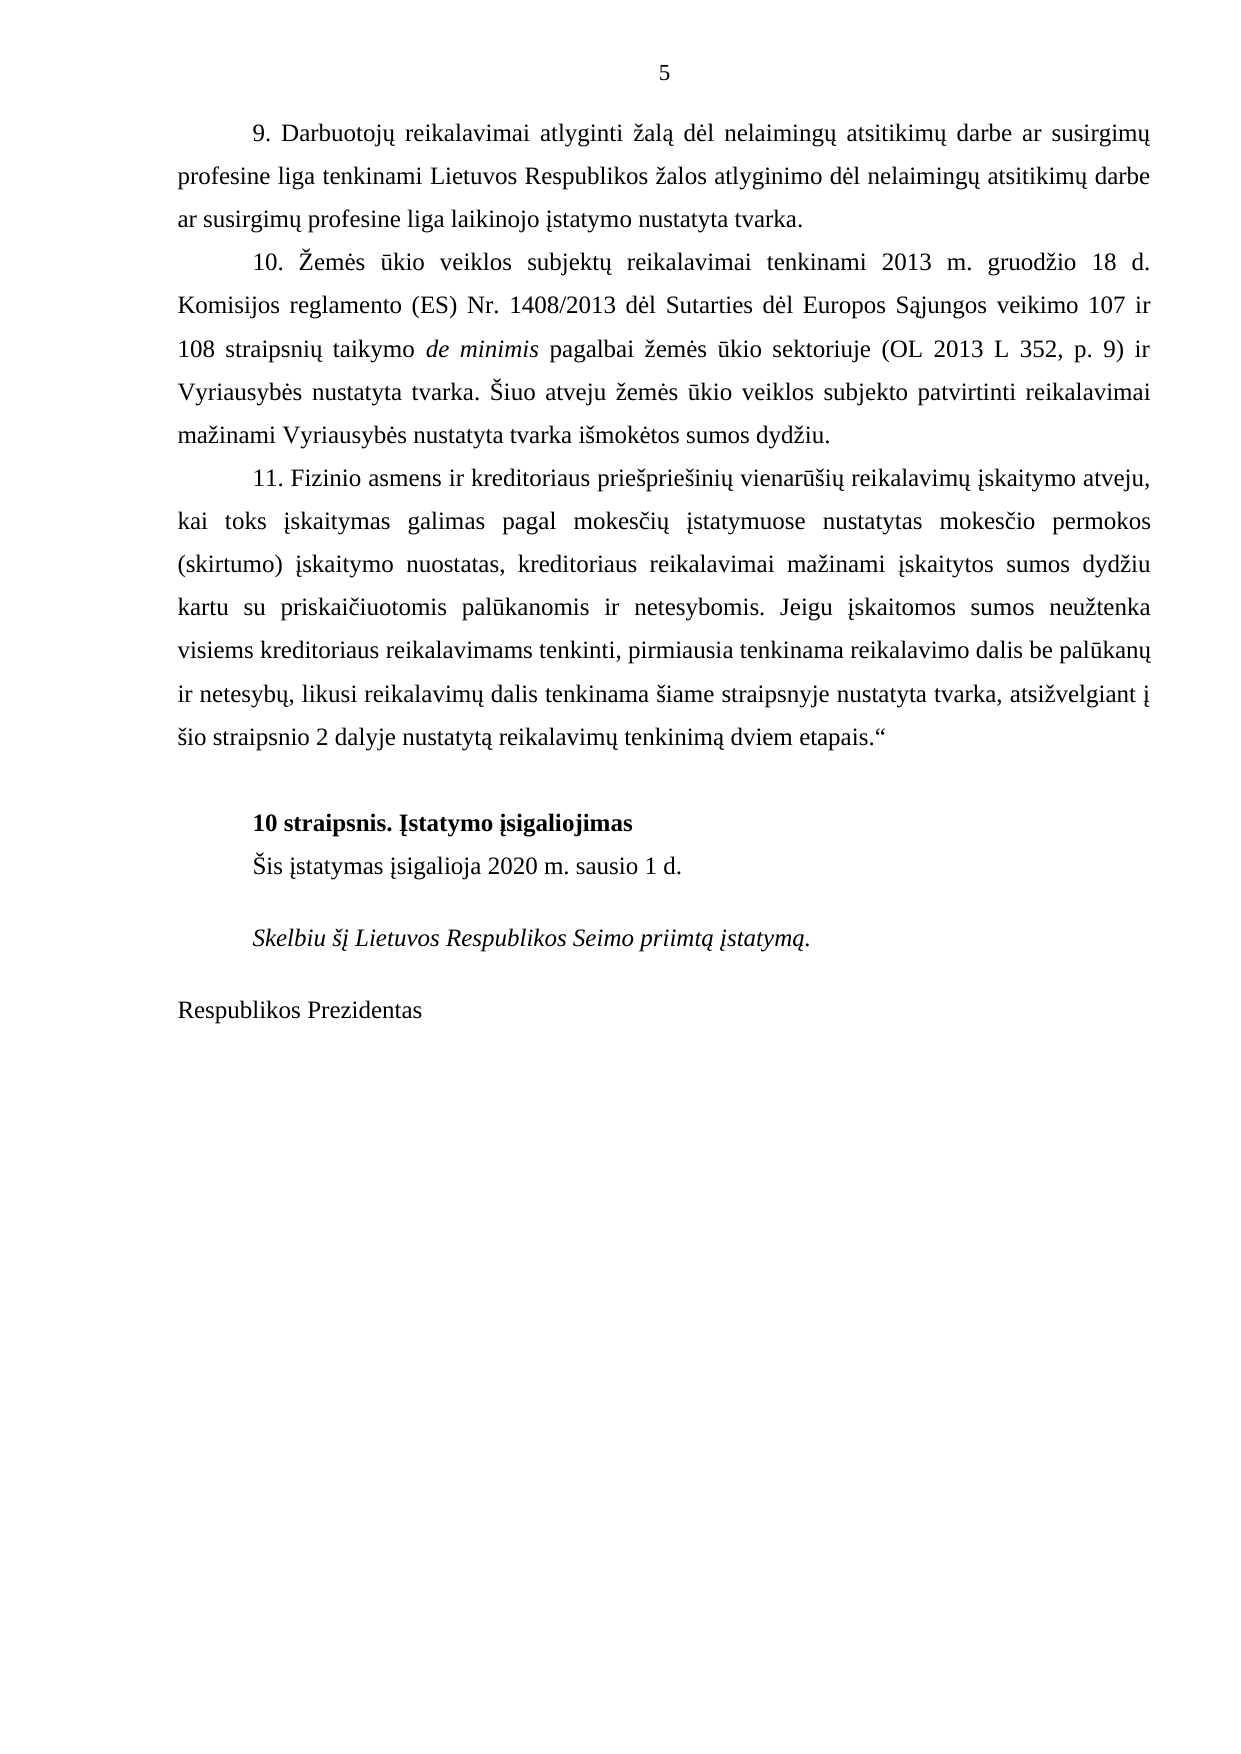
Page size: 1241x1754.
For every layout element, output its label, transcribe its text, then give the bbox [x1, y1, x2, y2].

text Skelbiu šį Lietuvos Respublikos Seimo priimtą įstatymą. [252, 923, 1152, 952]
text Šis įstatymas įsigalioja 2020 m. sausio 1 d. [177, 851, 1152, 880]
text Respublikos Prezidentas [177, 995, 1152, 1024]
text 10 straipsnis. Įstatymo įsigaliojimas [177, 808, 1152, 837]
text 11. Fizinio asmens ir kreditoriaus priešpriešinių vienarūšių reikalavimų įskaitymo atveju, kai toks įskaitymas galimas pagal mokesčių įstatymuose nustatytas mokesčio permokos (skirtumo) įskaitymo nuostatas, kreditoriaus reikalavimai mažinami įskaitytos sumos dydžiu kartu su priskaičiuotomis palūkanomis ir netesybomis. Jeigu įskaitomos sumos neužtenka visiems kreditoriaus reikalavimams tenkinti, pirmiausia tenkinama reikalavimo dalis be palūkanų ir netesybų, likusi reikalavimų dalis tenkinama šiame straipsnyje nustatyta tvarka, atsižvelgiant į šio straipsnio 2 dalyje nustatytą reikalavimų tenkinimą dviem etapais.“ [177, 463, 1152, 751]
text 10. Žemės ūkio veiklos subjektų reikalavimai tenkinami 2013 m. gruodžio 18 d. Komisijos reglamento (ES) Nr. 1408/2013 dėl Sutarties dėl Europos Sąjungos veikimo 107 ir 108 straipsnių taikymo de minimis pagalbai žemės ūkio sektoriuje (OL 2013 L 352, p. 9) ir Vyriausybės nustatyta tvarka. Šiuo atveju žemės ūkio veiklos subjekto patvirtinti reikalavimai mažinami Vyriausybės nustatyta tvarka išmokėtos sumos dydžiu. [177, 247, 1152, 449]
text 9. Darbuotojų reikalavimai atlyginti žalą dėl nelaimingų atsitikimų darbe ar susirgimų profesine liga tenkinami Lietuvos Respublikos žalos atlyginimo dėl nelaimingų atsitikimų darbe ar susirgimų profesine liga laikinojo įstatymo nustatyta tvarka. [177, 118, 1152, 233]
